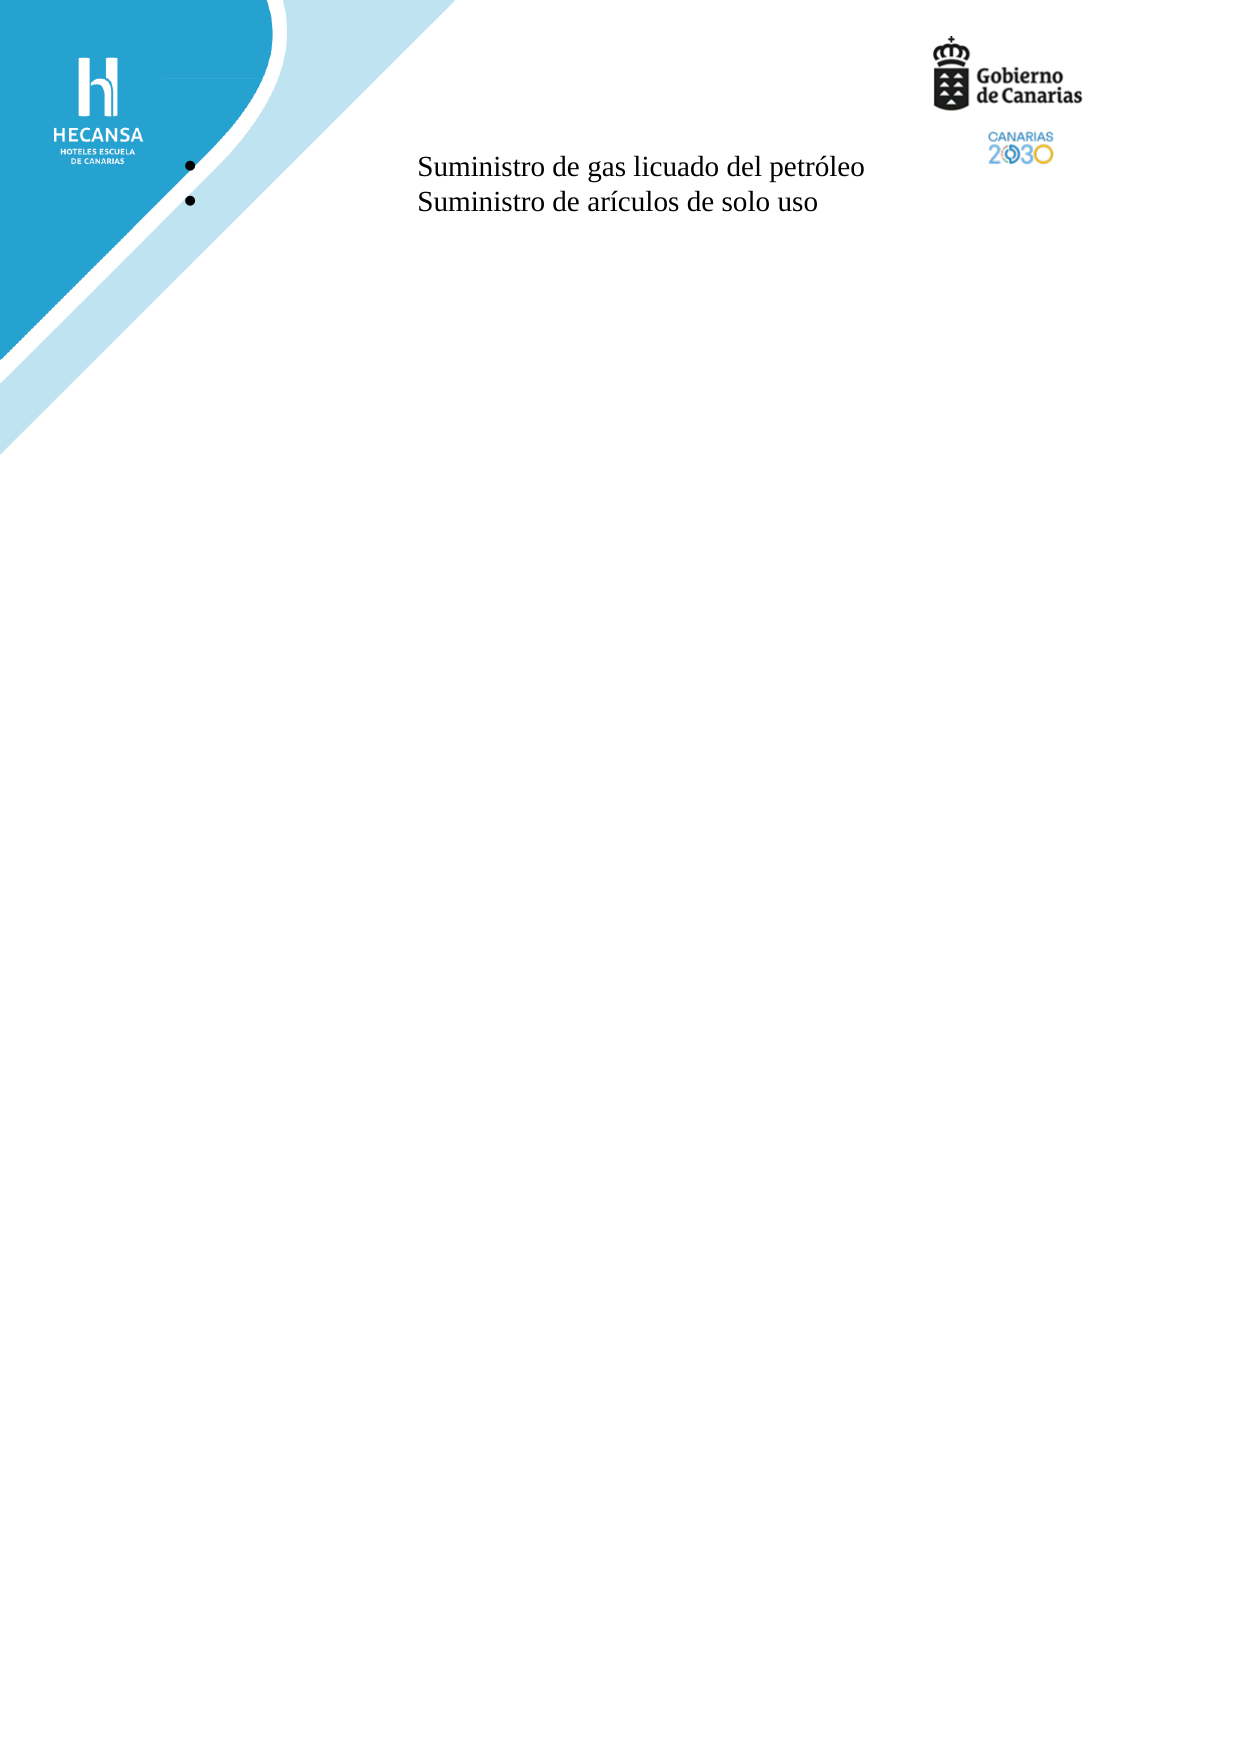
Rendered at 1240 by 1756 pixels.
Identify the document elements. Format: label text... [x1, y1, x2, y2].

list Suministro de gas licuado del petróleo [185, 148, 234, 183]
list Suministro de gas licuado del petróleo [273, 148, 1092, 183]
list Suministro de arículos de solo uso [237, 183, 1092, 219]
